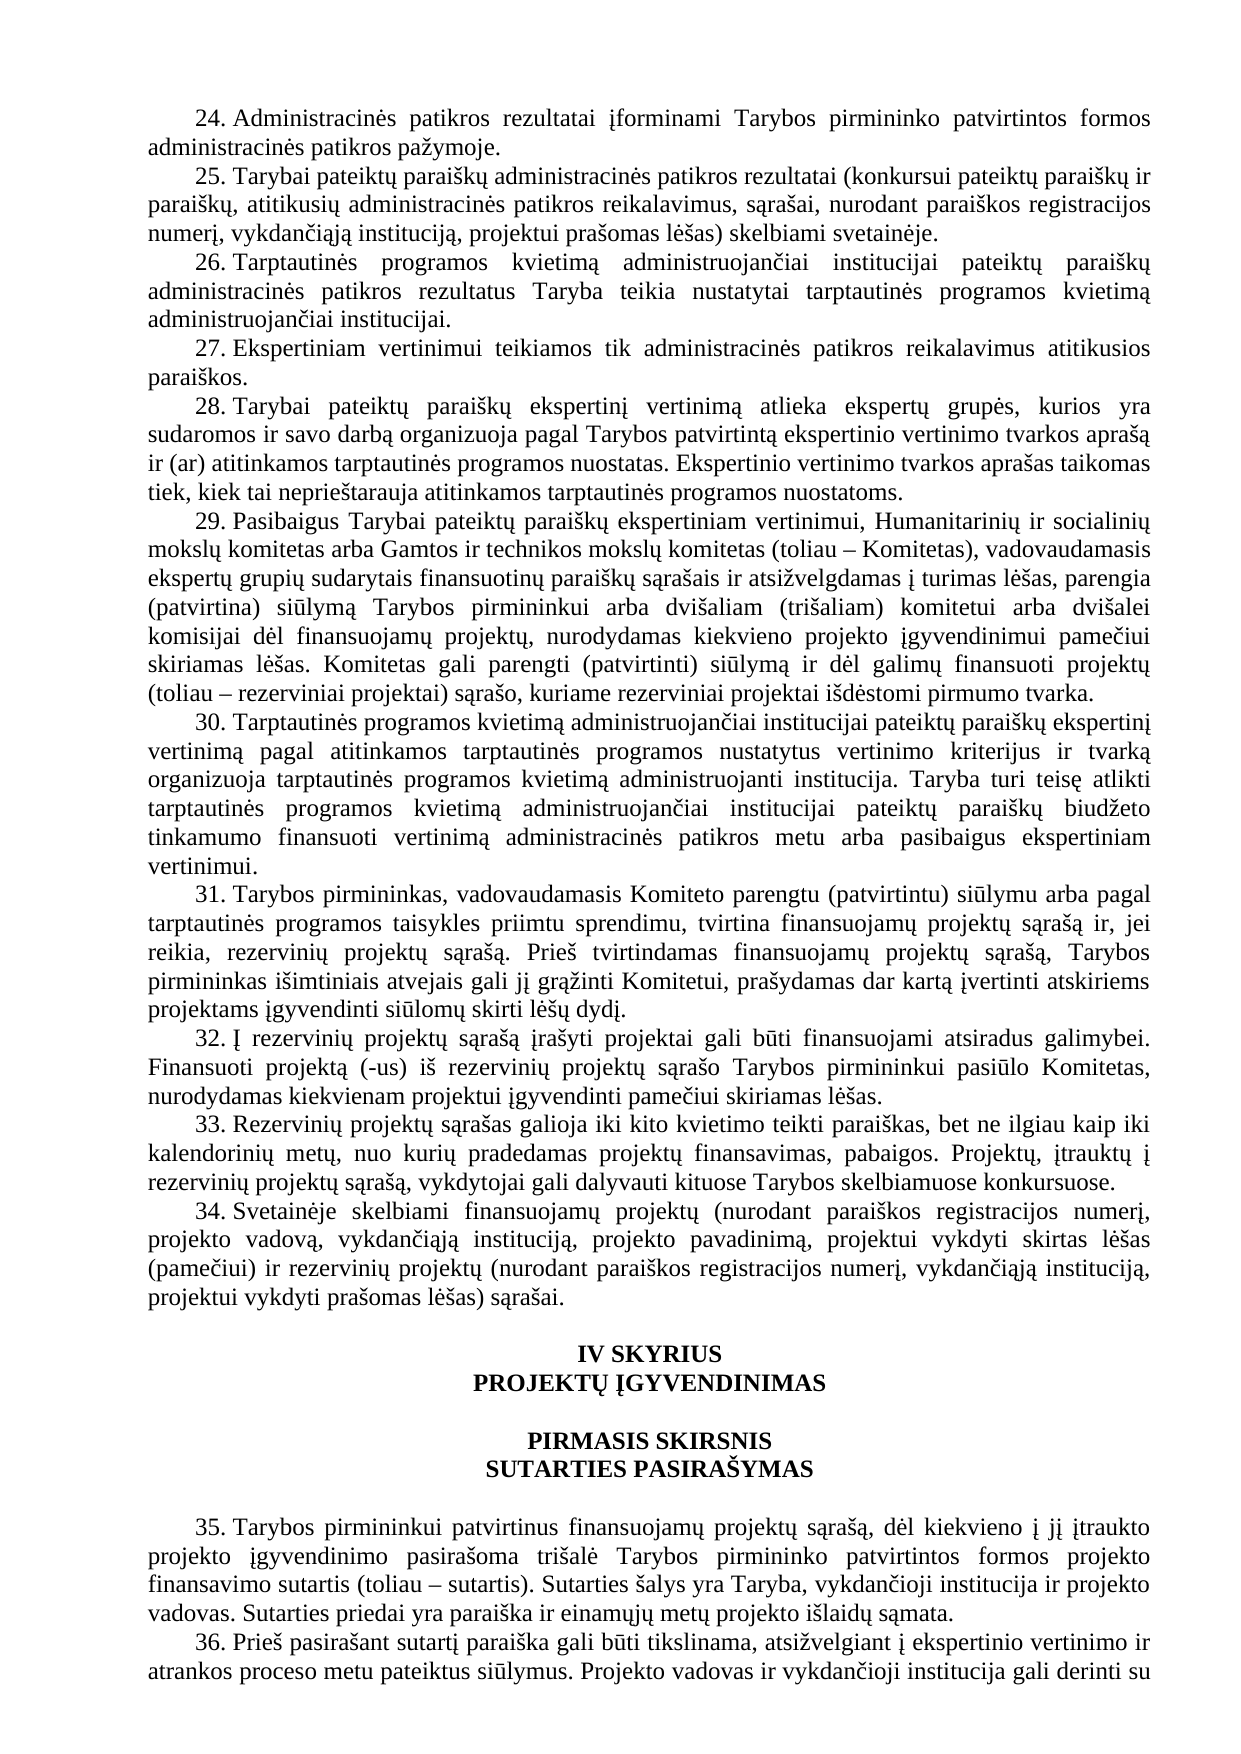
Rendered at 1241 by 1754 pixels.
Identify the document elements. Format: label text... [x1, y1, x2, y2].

text 32. Į rezervinių projektų sąrašą įrašyti projektai gali būti finansuojami atsiradus galimybei. Finansuoti projektą (-us) iš rezervinių projektų sąrašo Tarybos pirmininkui pasiūlo Komitetas, nurodydamas kiekvienam projektui įgyvendinti pamečiui skiriamas lėšas. [148, 1023, 1152, 1109]
text 31. Tarybos pirmininkas, vadovaudamasis Komiteto parengtu (patvirtintu) siūlymu arba pagal tarptautinės programos taisykles priimtu sprendimu, tvirtina finansuojamų projektų sąrašą ir, jei reikia, rezervinių projektų sąrašą. Prieš tvirtindamas finansuojamų projektų sąrašą, Tarybos pirmininkas išimtiniais atvejais gali jį grąžinti Komitetui, prašydamas dar kartą įvertinti atskiriems projektams įgyvendinti siūlomų skirti lėšų dydį. [148, 879, 1152, 1023]
text 25. Tarybai pateiktų paraiškų administracinės patikros rezultatai (konkursui pateiktų paraiškų ir paraiškų, atitikusių administracinės patikros reikalavimus, sąrašai, nurodant paraiškos registracijos numerį, vykdančiąją instituciją, projektui prašomas lėšas) skelbiami svetainėje. [148, 161, 1152, 247]
text 26. Tarptautinės programos kvietimą administruojančiai institucijai pateiktų paraiškų administracinės patikros rezultatus Taryba teikia nustatytai tarptautinės programos kvietimą administruojančiai institucijai. [148, 247, 1152, 333]
text 27. Ekspertiniam vertinimui teikiamos tik administracinės patikros reikalavimus atitikusios paraiškos. [148, 333, 1152, 391]
text 33. Rezervinių projektų sąrašas galioja iki kito kvietimo teikti paraiškas, bet ne ilgiau kaip iki kalendorinių metų, nuo kurių pradedamas projektų finansavimas, pabaigos. Projektų, įtrauktų į rezervinių projektų sąrašą, vykdytojai gali dalyvauti kituose Tarybos skelbiamuose konkursuose. [148, 1109, 1152, 1196]
text IV SKYRIUS [148, 1339, 1152, 1368]
text 29. Pasibaigus Tarybai pateiktų paraiškų ekspertiniam vertinimui, Humanitarinių ir socialinių mokslų komitetas arba Gamtos ir technikos mokslų komitetas (toliau – Komitetas), vadovaudamasis ekspertų grupių sudarytais finansuotinų paraiškų sąrašais ir atsižvelgdamas į turimas lėšas, parengia (patvirtina) siūlymą Tarybos pirmininkui arba dvišaliam (trišaliam) komitetui arba dvišalei komisijai dėl finansuojamų projektų, nurodydamas kiekvieno projekto įgyvendinimui pamečiui skiriamas lėšas. Komitetas gali parengti (patvirtinti) siūlymą ir dėl galimų finansuoti projektų (toliau – rezerviniai projektai) sąrašo, kuriame rezerviniai projektai išdėstomi pirmumo tvarka. [148, 506, 1152, 707]
text 24. Administracinės patikros rezultatai įforminami Tarybos pirmininko patvirtintos formos administracinės patikros pažymoje. [148, 103, 1152, 161]
text 36. Prieš pasirašant sutartį paraiška gali būti tikslinama, atsižvelgiant į ekspertinio vertinimo ir atrankos proceso metu pateiktus siūlymus. Projekto vadovas ir vykdančioji institucija gali derinti su [148, 1627, 1152, 1684]
text 28. Tarybai pateiktų paraiškų ekspertinį vertinimą atlieka ekspertų grupės, kurios yra sudaromos ir savo darbą organizuoja pagal Tarybos patvirtintą ekspertinio vertinimo tvarkos aprašą ir (ar) atitinkamos tarptautinės programos nuostatas. Ekspertinio vertinimo tvarkos aprašas taikomas tiek, kiek tai neprieštarauja atitinkamos tarptautinės programos nuostatoms. [148, 391, 1152, 506]
text 34. Svetainėje skelbiami finansuojamų projektų (nurodant paraiškos registracijos numerį, projekto vadovą, vykdančiąją instituciją, projekto pavadinimą, projektui vykdyti skirtas lėšas (pamečiui) ir rezervinių projektų (nurodant paraiškos registracijos numerį, vykdančiąją instituciją, projektui vykdyti prašomas lėšas) sąrašai. [148, 1196, 1152, 1311]
text 30. Tarptautinės programos kvietimą administruojančiai institucijai pateiktų paraiškų ekspertinį vertinimą pagal atitinkamos tarptautinės programos nustatytus vertinimo kriterijus ir tvarką organizuoja tarptautinės programos kvietimą administruojanti institucija. Taryba turi teisę atlikti tarptautinės programos kvietimą administruojančiai institucijai pateiktų paraiškų biudžeto tinkamumo finansuoti vertinimą administracinės patikros metu arba pasibaigus ekspertiniam vertinimui. [148, 707, 1152, 879]
text PROJEKTŲ ĮGYVENDINIMAS [148, 1368, 1152, 1397]
text SUTARTIES PASIRAŠYMAS [148, 1454, 1152, 1483]
text PIRMASIS SKIRSNIS [148, 1426, 1152, 1454]
text 35. Tarybos pirmininkui patvirtinus finansuojamų projektų sąrašą, dėl kiekvieno į jį įtraukto projekto įgyvendinimo pasirašoma trišalė Tarybos pirmininko patvirtintos formos projekto finansavimo sutartis (toliau – sutartis). Sutarties šalys yra Taryba, vykdančioji institucija ir projekto vadovas. Sutarties priedai yra paraiška ir einamųjų metų projekto išlaidų sąmata. [148, 1512, 1152, 1627]
